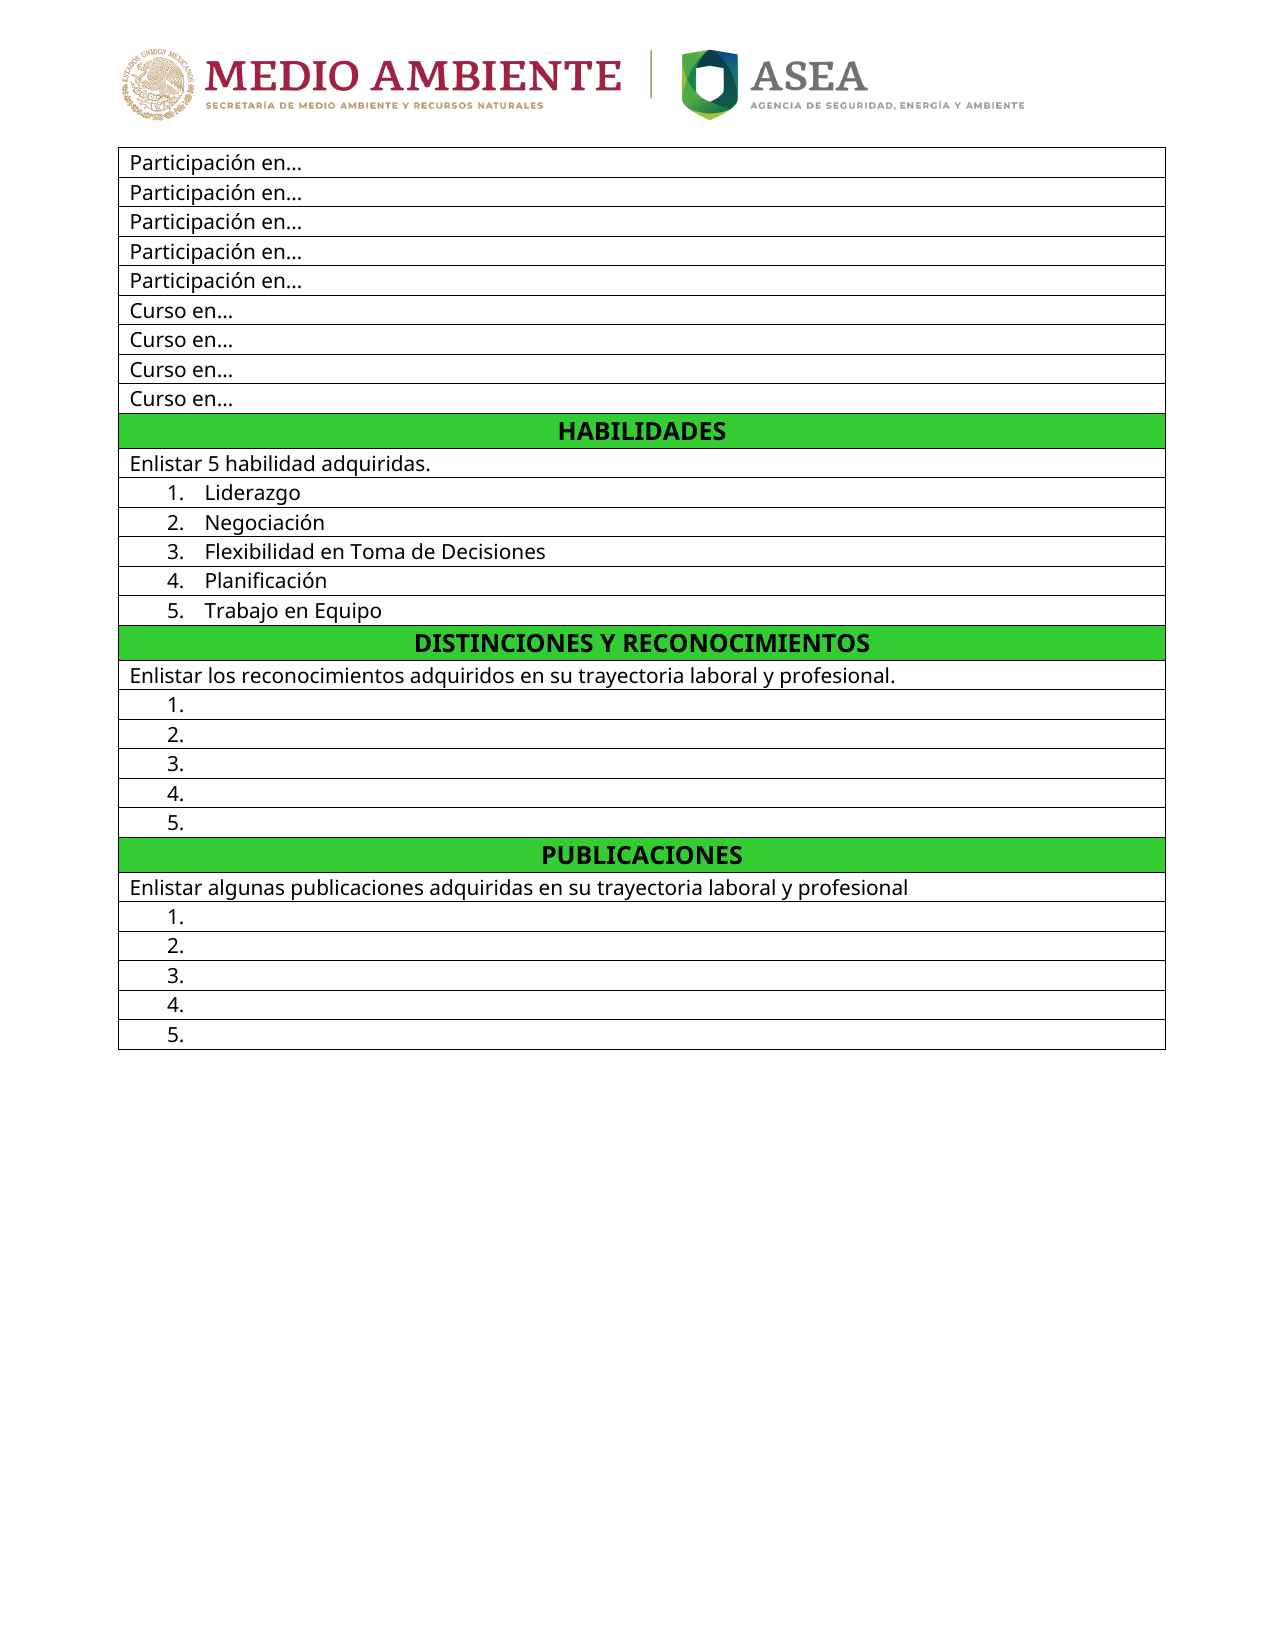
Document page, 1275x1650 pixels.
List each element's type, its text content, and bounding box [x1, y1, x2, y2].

table_cell [119, 779, 1165, 807]
table_cell Trabajo en Equipo [119, 596, 1165, 624]
table_cell [119, 749, 1165, 778]
table_cell Flexibilidad en Toma de Decisiones [119, 537, 1165, 566]
table_cell Enlistar algunas publicaciones adquiridas en su trayectoria laboral y profesional [119, 873, 1165, 901]
table_cell Participación en… [119, 266, 1165, 295]
table_cell Enlistar 5 habilidad adquiridas. [119, 449, 1165, 477]
table_cell PUBLICACIONES [119, 838, 1165, 872]
table_cell Curso en… [119, 325, 1165, 354]
table_cell [119, 902, 1165, 931]
table_cell HABILIDADES [119, 414, 1165, 448]
table_cell Planificación [119, 567, 1165, 595]
table_cell Curso en… [119, 355, 1165, 383]
table_cell Liderazgo [119, 478, 1165, 507]
table_cell Enlistar los reconocimientos adquiridos en su trayectoria laboral y profesional. [119, 661, 1165, 689]
table_cell [119, 690, 1165, 719]
table_cell Participación en… [119, 207, 1165, 236]
table_cell [119, 932, 1165, 960]
table_cell [119, 991, 1165, 1019]
table_cell [119, 961, 1165, 989]
table_cell Participación en… [119, 178, 1165, 206]
table_cell [119, 1020, 1165, 1048]
table_cell DISTINCIONES Y RECONOCIMIENTOS [119, 626, 1165, 660]
table_cell Participación en… [119, 148, 1165, 177]
table_cell Curso en… [119, 384, 1165, 413]
table_cell [119, 720, 1165, 748]
table_cell Participación en… [119, 237, 1165, 265]
table_cell Negociación [119, 508, 1165, 536]
table_cell Curso en… [119, 296, 1165, 324]
table_cell [119, 808, 1165, 837]
